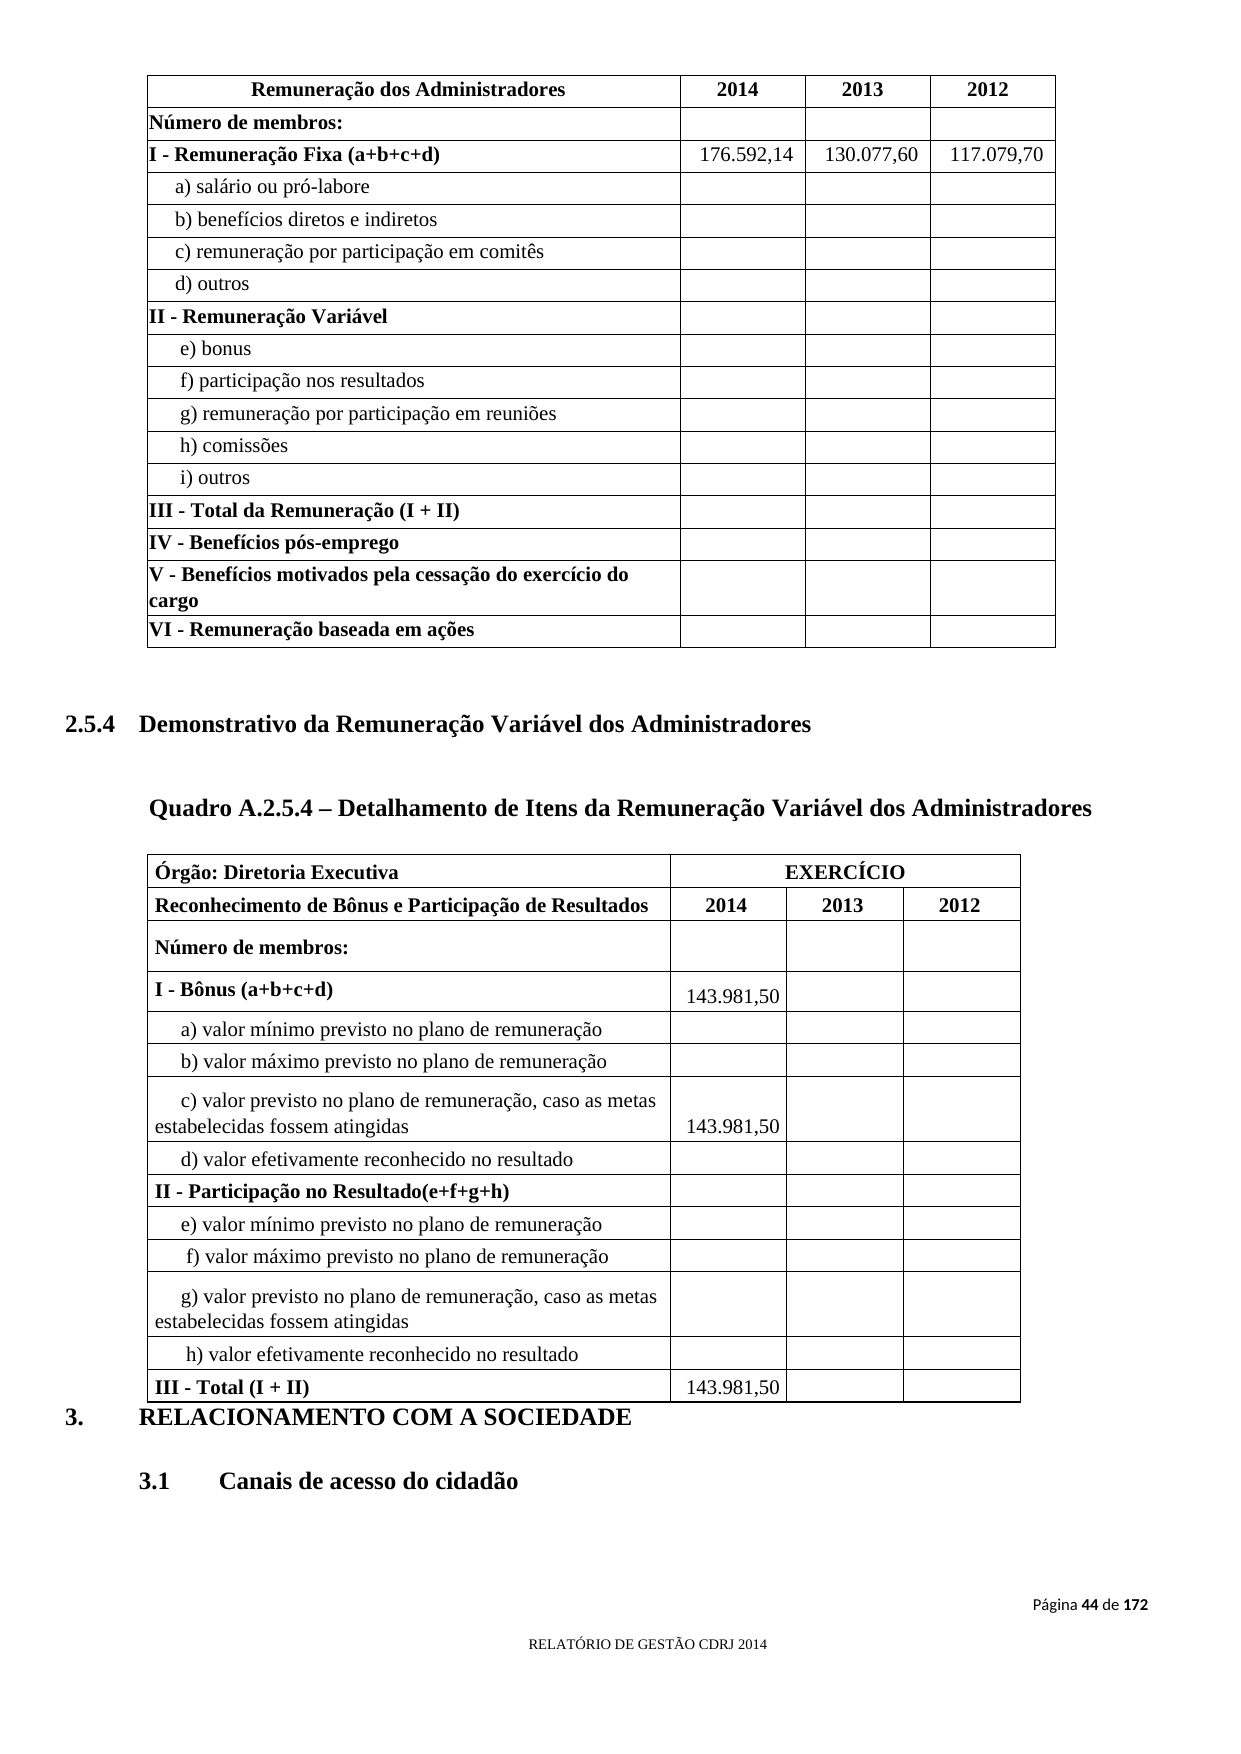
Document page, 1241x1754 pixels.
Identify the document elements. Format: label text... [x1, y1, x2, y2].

table_cell [806, 496, 930, 527]
table_cell g) remuneração por participação em reuniões [148, 399, 680, 431]
table_cell [681, 335, 805, 366]
table_cell [931, 108, 1055, 139]
table_cell [787, 1207, 903, 1239]
table_cell [904, 1337, 1020, 1369]
table_header [904, 855, 1020, 887]
table_cell [787, 1044, 903, 1076]
table_cell [671, 1337, 786, 1369]
table_cell II - Remuneração Variável [148, 302, 680, 333]
table_cell [904, 1175, 1020, 1206]
table_cell i) outros [148, 464, 680, 495]
table_cell [931, 173, 1055, 204]
table_cell [681, 270, 805, 301]
table_cell Remuneração dos Administradores [148, 76, 680, 107]
table_cell [787, 921, 903, 971]
table_cell [671, 1142, 786, 1173]
table_cell II - Participação no Resultado(e+f+g+h) [148, 1175, 670, 1206]
table_cell [787, 1077, 903, 1141]
table_cell 2013 [787, 888, 903, 919]
table_cell [806, 108, 930, 139]
table_cell [787, 1337, 903, 1369]
table_cell III - Total (I + II) [148, 1370, 670, 1401]
table_cell [671, 1175, 786, 1206]
table_cell [681, 367, 805, 398]
table_cell I - Bônus (a+b+c+d) [148, 972, 670, 1011]
table_cell [931, 529, 1055, 560]
table_cell [806, 335, 930, 366]
table_cell c) remuneração por participação em comitês [148, 238, 680, 269]
table_cell [681, 173, 805, 204]
table_cell [806, 238, 930, 269]
table_cell [787, 1370, 903, 1401]
table_cell [787, 1142, 903, 1173]
table_cell [904, 1207, 1020, 1239]
table_cell [806, 173, 930, 204]
table_cell VI - Remuneração baseada em ações [148, 616, 680, 647]
table_cell f) participação nos resultados [148, 367, 680, 398]
table_cell [931, 270, 1055, 301]
table_cell b) benefícios diretos e indiretos [148, 205, 680, 237]
table_cell 2014 [671, 888, 786, 919]
table_cell [787, 1175, 903, 1206]
table_cell 143.981,50 [671, 972, 786, 1011]
table_cell [931, 464, 1055, 495]
table_cell IV - Benefícios pós-emprego [148, 529, 680, 560]
table_cell [671, 1207, 786, 1239]
table_cell 176.592,14 [681, 141, 805, 172]
table_cell [787, 1012, 903, 1043]
table_cell [806, 432, 930, 463]
table_cell 2012 [931, 76, 1055, 107]
table_cell [681, 432, 805, 463]
table_cell h) valor efetivamente reconhecido no resultado [148, 1337, 670, 1369]
list Demonstrativo da Remuneração Variável dos Administradores [65, 709, 1178, 738]
table_cell [681, 399, 805, 431]
table_cell [806, 302, 930, 333]
table_cell Reconhecimento de Bônus e Participação de Resultados [148, 888, 670, 919]
table_cell [806, 616, 930, 647]
table_cell g) valor previsto no plano de remuneração, caso as metas estabelecidas fossem atingidas [148, 1272, 670, 1336]
table_cell [671, 1240, 786, 1271]
table_cell [806, 205, 930, 237]
table_cell 143.981,50 [671, 1077, 786, 1141]
table_cell I - Remuneração Fixa (a+b+c+d) [148, 141, 680, 172]
table_cell [806, 464, 930, 495]
table_cell b) valor máximo previsto no plano de remuneração [148, 1044, 670, 1076]
table_cell [904, 1044, 1020, 1076]
table_cell Número de membros: [148, 921, 670, 971]
table_cell [904, 1012, 1020, 1043]
table_cell [931, 238, 1055, 269]
text 3.1 Canais de acesso do cidadão [139, 1466, 1179, 1495]
table_cell [681, 464, 805, 495]
table_header Órgão: Diretoria Executiva [148, 855, 670, 887]
table_cell V - Benefícios motivados pela cessação do exercício do cargo [148, 561, 680, 614]
table_cell 143.981,50 [671, 1370, 786, 1401]
table_cell [787, 1272, 903, 1336]
text Quadro A.2.5.4 – Detalhamento de Itens da Remuneração Variável dos Administradores [149, 793, 1178, 822]
table_cell [681, 616, 805, 647]
table_cell III - Total da Remuneração (I + II) [148, 496, 680, 527]
table_cell [931, 432, 1055, 463]
table_cell d) valor efetivamente reconhecido no resultado [148, 1142, 670, 1173]
table_cell [681, 561, 805, 614]
table_cell [787, 972, 903, 1011]
table_cell [681, 529, 805, 560]
table_cell Número de membros: [148, 108, 680, 139]
table_cell [681, 238, 805, 269]
table_cell 2014 [681, 76, 805, 107]
table_cell [806, 529, 930, 560]
table_cell c) valor previsto no plano de remuneração, caso as metas estabelecidas fossem atingidas [148, 1077, 670, 1141]
table_cell [931, 335, 1055, 366]
table_cell [681, 302, 805, 333]
table_cell [806, 367, 930, 398]
table_cell [931, 399, 1055, 431]
table_cell [806, 561, 930, 614]
table_cell [787, 1240, 903, 1271]
table_cell [904, 972, 1020, 1011]
table_cell [904, 1142, 1020, 1173]
table_cell [681, 108, 805, 139]
table_cell [931, 302, 1055, 333]
table_cell [904, 1272, 1020, 1336]
table_cell [681, 205, 805, 237]
table_cell [671, 1044, 786, 1076]
table_cell [931, 205, 1055, 237]
table_cell e) bonus [148, 335, 680, 366]
table_cell a) salário ou pró-labore [148, 173, 680, 204]
table_cell [806, 399, 930, 431]
table_cell [904, 1240, 1020, 1271]
table_cell [806, 270, 930, 301]
table_cell [681, 496, 805, 527]
table_cell f) valor máximo previsto no plano de remuneração [148, 1240, 670, 1271]
table_cell 117.079,70 [931, 141, 1055, 172]
table_cell [671, 1272, 786, 1336]
table_cell [671, 1012, 786, 1043]
table_cell [904, 1077, 1020, 1141]
table_cell 130.077,60 [806, 141, 930, 172]
table_cell [931, 561, 1055, 614]
table_header EXERCÍCIO [671, 855, 904, 887]
table_cell 2013 [806, 76, 930, 107]
table_cell [904, 921, 1020, 971]
table_cell [931, 367, 1055, 398]
table_cell [904, 1370, 1020, 1401]
table_cell [931, 616, 1055, 647]
table_cell [931, 496, 1055, 527]
table_cell d) outros [148, 270, 680, 301]
table_cell [671, 921, 786, 971]
table_cell e) valor mínimo previsto no plano de remuneração [148, 1207, 670, 1239]
table_cell h) comissões [148, 432, 680, 463]
table_cell 2012 [904, 888, 1020, 919]
table_cell a) valor mínimo previsto no plano de remuneração [148, 1012, 670, 1043]
list RELACIONAMENTO COM A SOCIEDADE [65, 1402, 1178, 1432]
